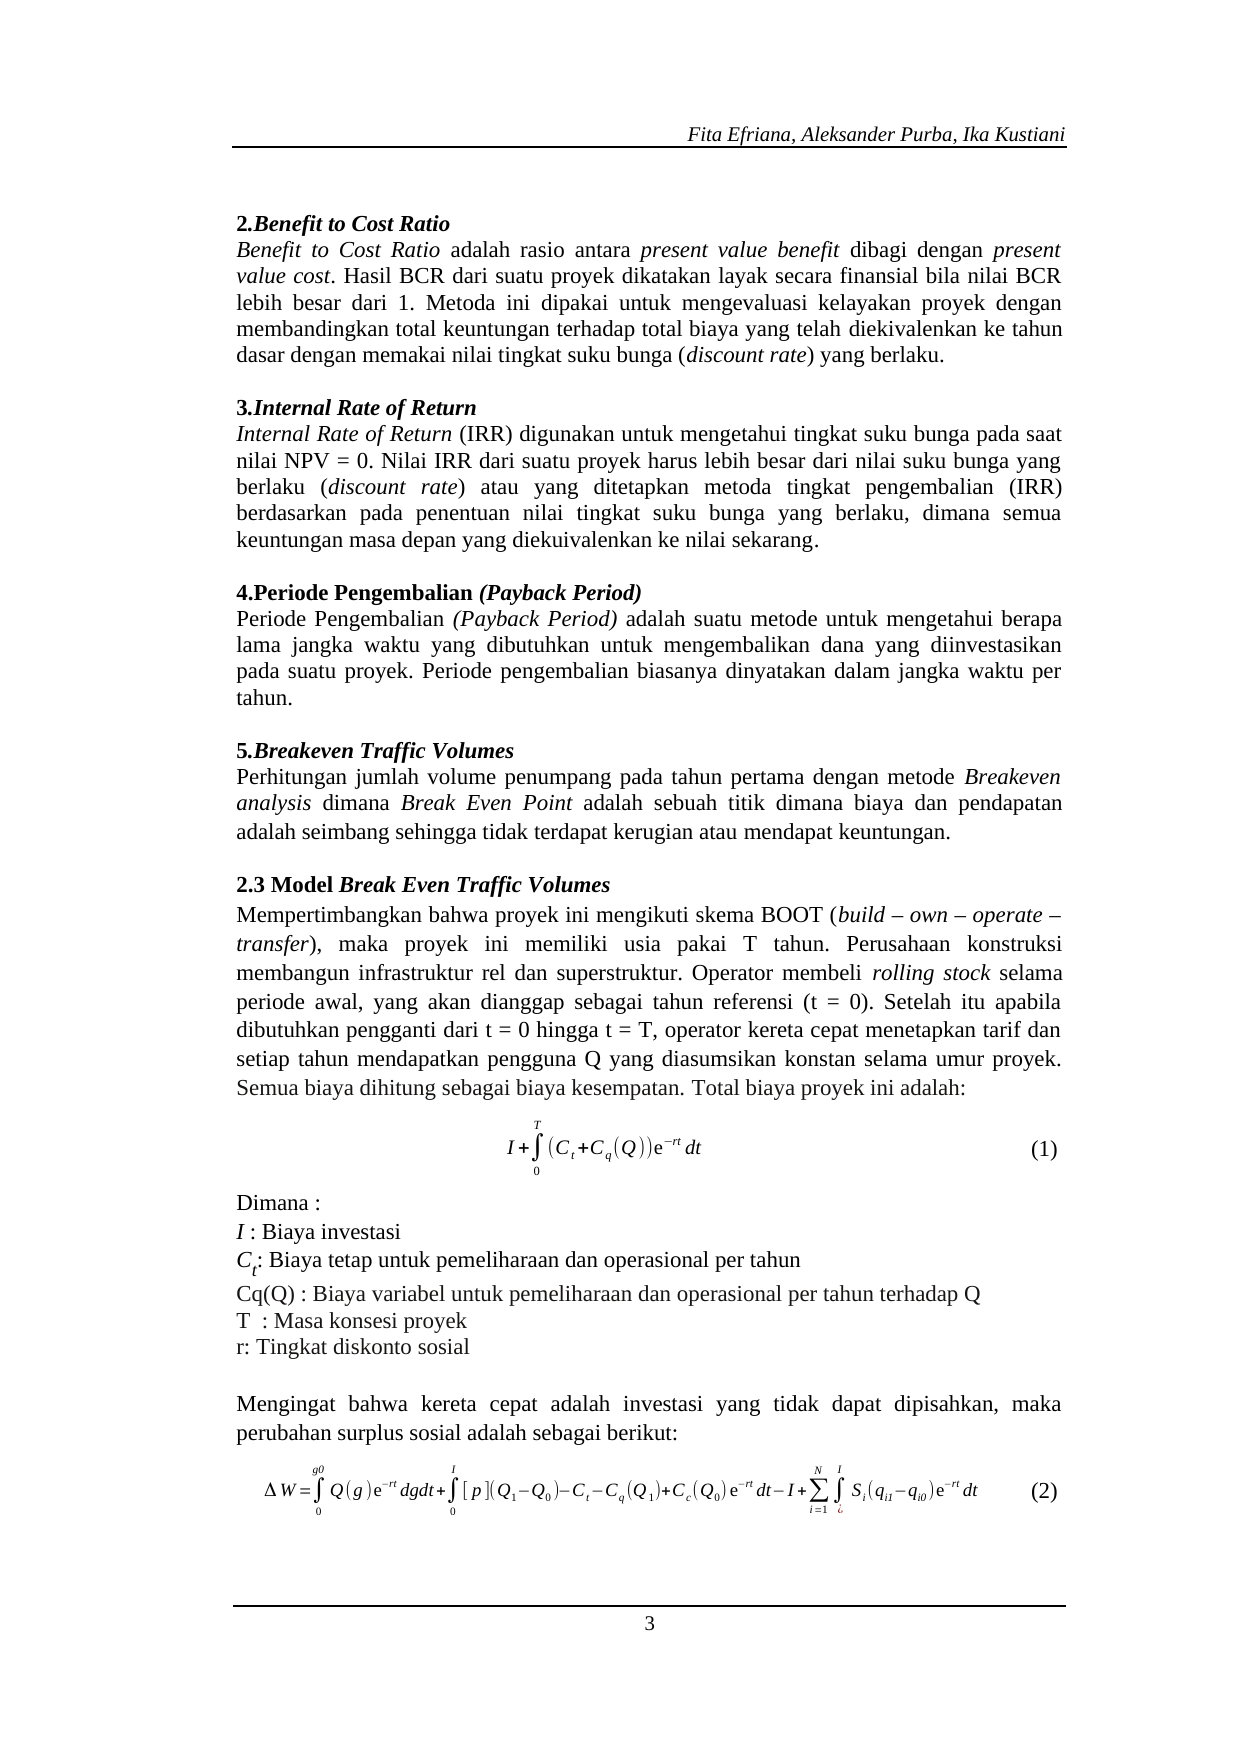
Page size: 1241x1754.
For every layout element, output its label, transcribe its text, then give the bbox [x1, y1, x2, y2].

text Periode Pengembalian (Payback Period) adalah suatu metode untuk mengetahui berapa lama jangka waktu yang dibutuhkan untuk mengembalikan dana yang diinvestasikan pada suatu proyek. Periode pengembalian biasanya dinyatakan dalam jangka waktu per tahun. [236, 605, 1063, 710]
text Mempertimbangkan bahwa proyek ini mengikuti skema BOOT (build – own – operate – transfer), maka proyek ini memiliki usia pakai T tahun. Perusahaan konstruksi membangun infrastruktur rel dan superstruktur. Operator membeli rolling stock selama periode awal, yang akan dianggap sebagai tahun referensi (t = 0). Setelah itu apabila dibutuhkan pengganti dari t = 0 hingga t = T, operator kereta cepat menetapkan tarif dan setiap tahun mendapatkan pengguna Q yang diasumsikan konstan selama umur proyek. Semua biaya dihitung sebagai biaya kesempatan. Total biaya proyek ini adalah: [236, 897, 1063, 1100]
text 3.Internal Rate of Return [236, 394, 1063, 420]
table_header [236, 1113, 971, 1183]
text Cq(Q) : Biaya variabel untuk pemeliharaan dan operasional per tahun terhadap Q [236, 1281, 1063, 1307]
text Internal Rate of Return (IRR) digunakan untuk mengetahui tingkat suku bunga pada saat nilai NPV = 0. Nilai IRR dari suatu proyek harus lebih besar dari nilai suku bunga yang berlaku (discount rate) atau yang ditetapkan metoda tingkat pengembalian (IRR) berdasarkan pada penentuan nilai tingkat suku bunga yang berlaku, dimana semua keuntungan masa depan yang diekuivalenkan ke nilai sekarang. [236, 420, 1063, 552]
text Dimana : [236, 1183, 1063, 1215]
text 2.Benefit to Cost Ratio [236, 209, 1063, 236]
text T : Masa konsesi proyek [236, 1307, 1063, 1333]
text Mengingat bahwa kereta cepat adalah investasi yang tidak dapat dipisahkan, maka perubahan surplus sosial adalah sebagai berikut: [236, 1386, 1063, 1445]
text I : Biaya investasi [236, 1215, 1063, 1244]
table_header [236, 1458, 1006, 1523]
text Benefit to Cost Ratio adalah rasio antara present value benefit dibagi dengan present value cost. Hasil BCR dari suatu proyek dikatakan layak secara finansial bila nilai BCR lebih besar dari 1. Metoda ini dipakai untuk mengevaluasi kelayakan proyek dengan membandingkan total keuntungan terhadap total biaya yang telah diekivalenkan ke tahun dasar dengan memakai nilai tingkat suku bunga (discount rate) yang berlaku. [236, 236, 1063, 368]
text 5.Breakeven Traffic Volumes [236, 737, 1063, 763]
table_header (2) [1006, 1458, 1063, 1523]
text Ct: Biaya tetap untuk pemeliharaan dan operasional per tahun [236, 1244, 1063, 1281]
text 4.Periode Pengembalian (Payback Period) [236, 578, 1063, 605]
table_header (1) [971, 1113, 1063, 1183]
text 2.3 Model Break Even Traffic Volumes [236, 871, 1063, 897]
text r: Tingkat diskonto sosial [236, 1333, 1063, 1359]
text Perhitungan jumlah volume penumpang pada tahun pertama dengan metode Breakeven analysis dimana Break Even Point adalah sebuah titik dimana biaya dan pendapatan adalah seimbang sehingga tidak terdapat kerugian atau mendapat keuntungan. [236, 763, 1063, 844]
